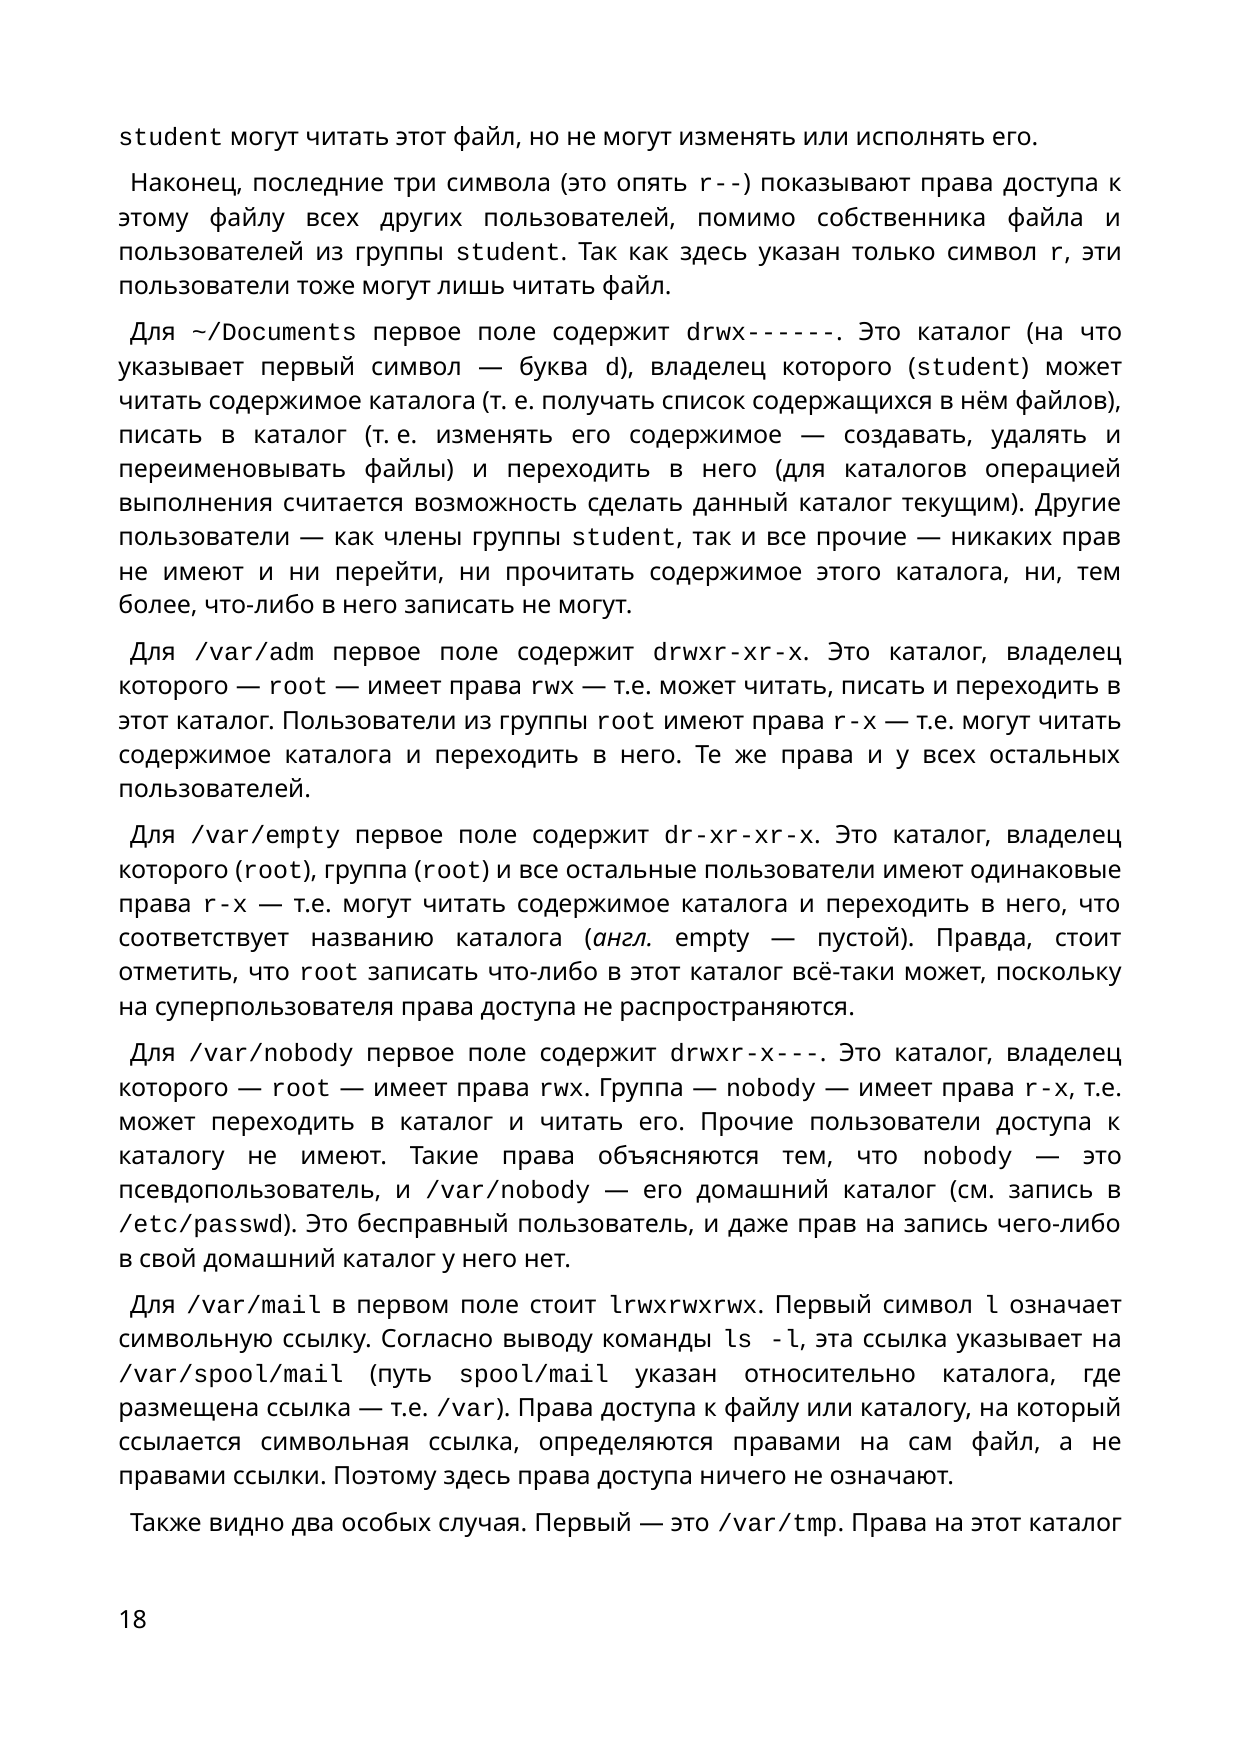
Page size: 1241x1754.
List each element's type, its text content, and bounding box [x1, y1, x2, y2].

text Для /var/nobody первое поле содержит drwxr-x---. Это каталог, владелец которого — root — имеет права rwx. Группа — nobody — имеет права r-x, т.е. может переходить в каталог и читать его. Прочие пользователи доступа к каталогу не имеют. Такие права объясняются тем, что nobody — это псевдопользователь, и /var/nobody — его домашний каталог (см. запись в /etc/passwd). Это бесправный пользователь, и даже прав на запись чего-либо в свой домашний каталог у него нет. [118, 1035, 1122, 1274]
text Для /var/empty первое поле содержит dr-xr-xr-x. Это каталог, владелец которого (root), группа (root) и все остальные пользователи имеют одинаковые права r-x — т.е. могут читать содержимое каталога и переходить в него, что соответствует названию каталога (англ. empty — пустой). Правда, стоит отметить, что root записать что-либо в этот каталог всё-таки может, поскольку на суперпользователя права доступа не распространяются. [118, 817, 1122, 1022]
text student могут читать этот файл, но не могут изменять или исполнять его. [118, 118, 1122, 152]
text Для ~/Documents первое поле содержит drwx------. Это каталог (на что указывает первый символ — буква d), владелец которого (student) может читать содержимое каталога (т. е. получать список содержащихся в нём файлов), писать в каталог (т. е. изменять его содержимое — создавать, удалять и переименовывать файлы) и переходить в него (для каталогов операцией выполнения считается возможность сделать данный каталог текущим). Другие пользователи — как члены группы student, так и все прочие — никаких прав не имеют и ни перейти, ни прочитать содержимое этого каталога, ни, тем более, что-либо в него записать не могут. [118, 314, 1122, 621]
text Для /var/adm первое поле содержит drwxr-xr-x. Это каталог, владелец которого — root — имеет права rwx — т.е. может читать, писать и переходить в этот каталог. Пользователи из группы root имеют права r-x — т.е. могут читать содержимое каталога и переходить в него. Те же права и у всех остальных пользователей. [118, 634, 1122, 805]
text Для /var/mail в первом поле стоит lrwxrwxrwx. Первый символ l означает символьную ссылку. Согласно выводу команды ls -l, эта ссылка указывает на /var/spool/mail (путь spool/mail указан относительно каталога, где размещена ссылка — т.е. /var). Права доступа к файлу или каталогу, на который ссылается символьная ссылка, определяются правами на сам файл, а не правами ссылки. Поэтому здесь права доступа ничего не означают. [118, 1287, 1122, 1492]
text Также видно два особых случая. Первый — это /var/tmp. Права на этот каталог [118, 1504, 1122, 1539]
text Наконец, последние три символа (это опять r--) показывают права доступа к этому файлу всех других пользователей, помимо собственника файла и пользователей из группы student. Так как здесь указан только символ r, эти пользователи тоже могут лишь читать файл. [118, 165, 1122, 302]
